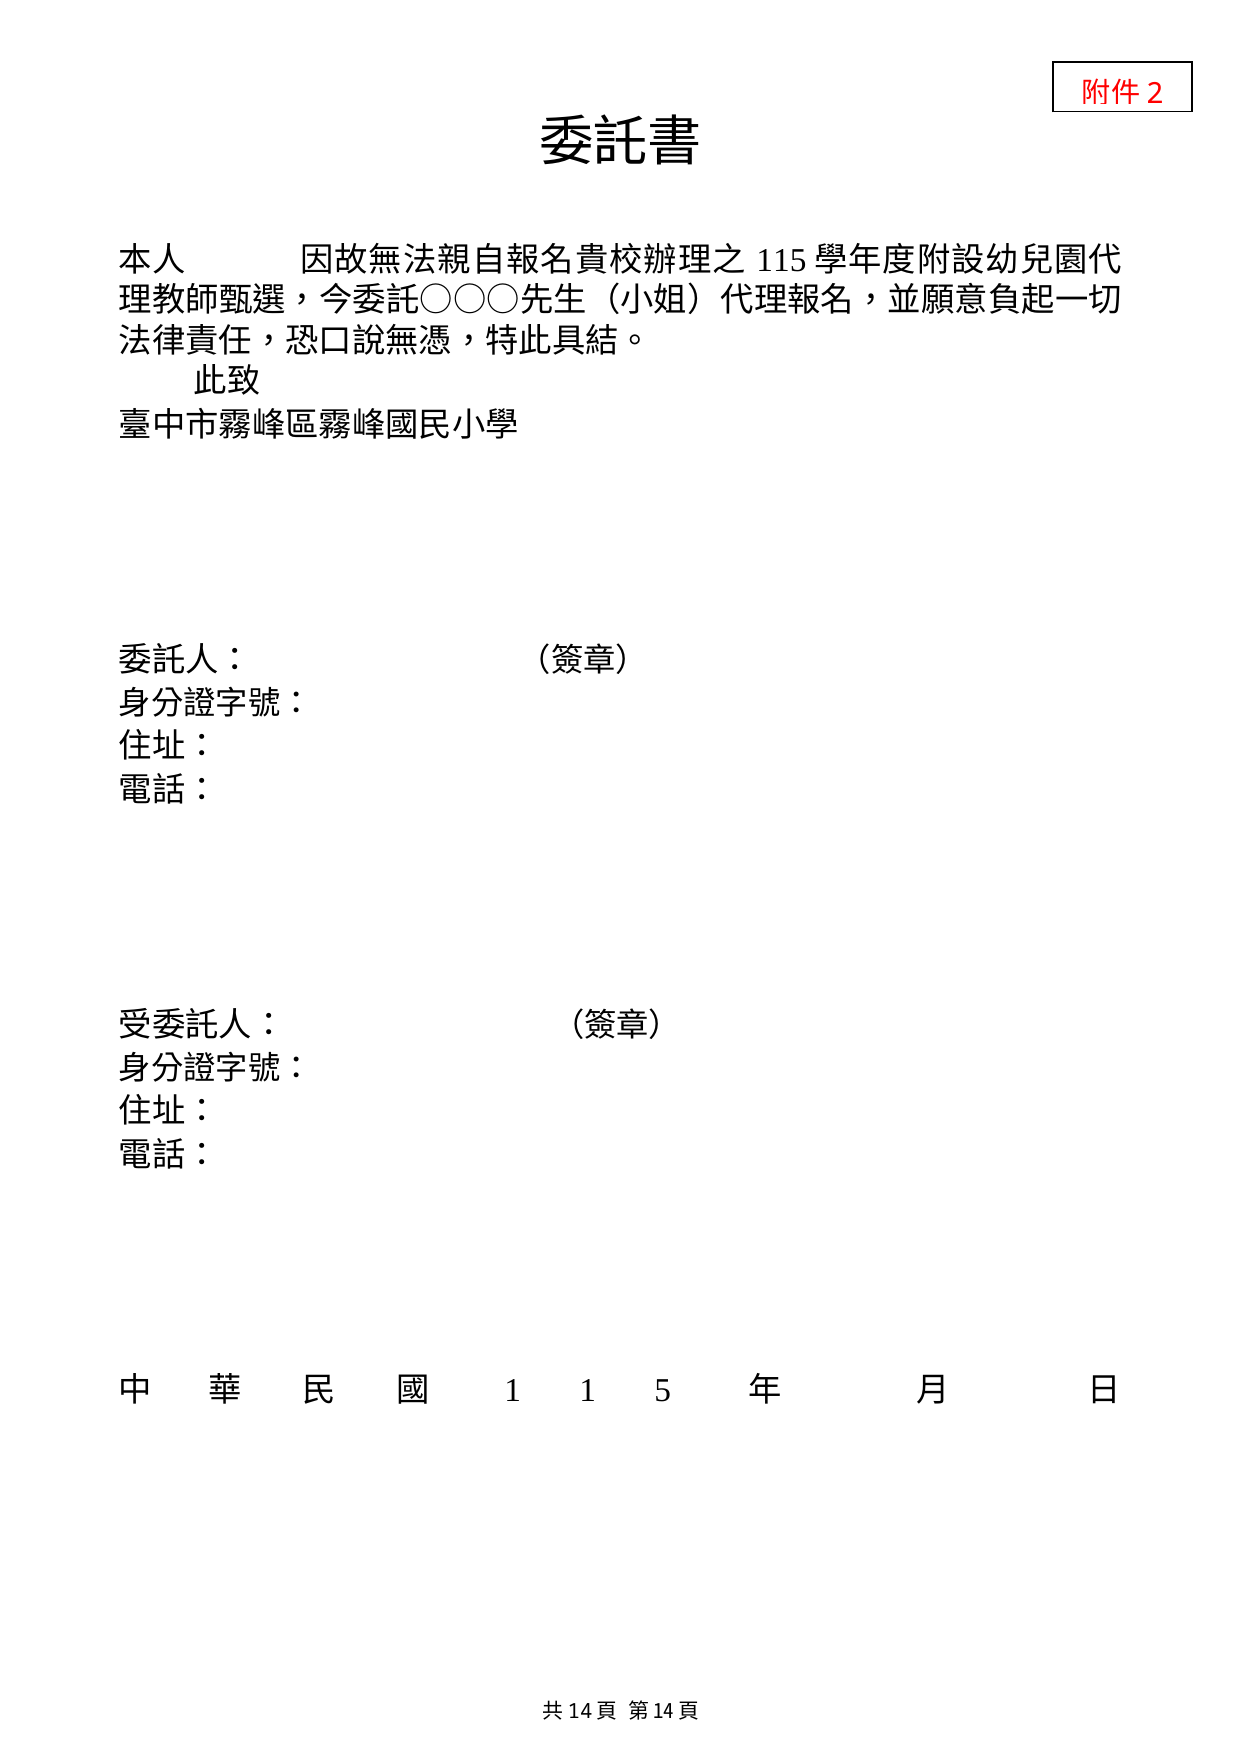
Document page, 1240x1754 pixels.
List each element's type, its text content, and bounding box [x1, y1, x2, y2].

text 本人 因故無法親自報名貴校辦理之 115學年度附設幼兒園代理教師甄選，今委託○○○先生（小姐）代理報名，並願意負起一切法律責任，恐口說無憑，特此具結。 [119, 239, 1122, 361]
text 附件2 [1069, 70, 1176, 103]
text 委託人： [119, 639, 443, 679]
text 臺中市霧峰區霧峰國民小學 [119, 404, 1122, 444]
text 住址： [119, 1091, 477, 1131]
text 中 華 民 國 1 1 5 年 月 日 [119, 1366, 1122, 1410]
text 電話： [119, 1134, 477, 1174]
text （簽章） [518, 640, 1122, 679]
text 此致 [194, 361, 1122, 401]
text （簽章） [552, 1005, 1122, 1044]
text [1054, 63, 1191, 111]
text 身分證字號： [119, 1049, 477, 1088]
text 身分證字號： [119, 684, 443, 722]
text 住址： [119, 726, 443, 766]
text 受委託人： [119, 1004, 477, 1044]
text 電話： [119, 769, 443, 809]
text 委託書 [119, 109, 1122, 174]
